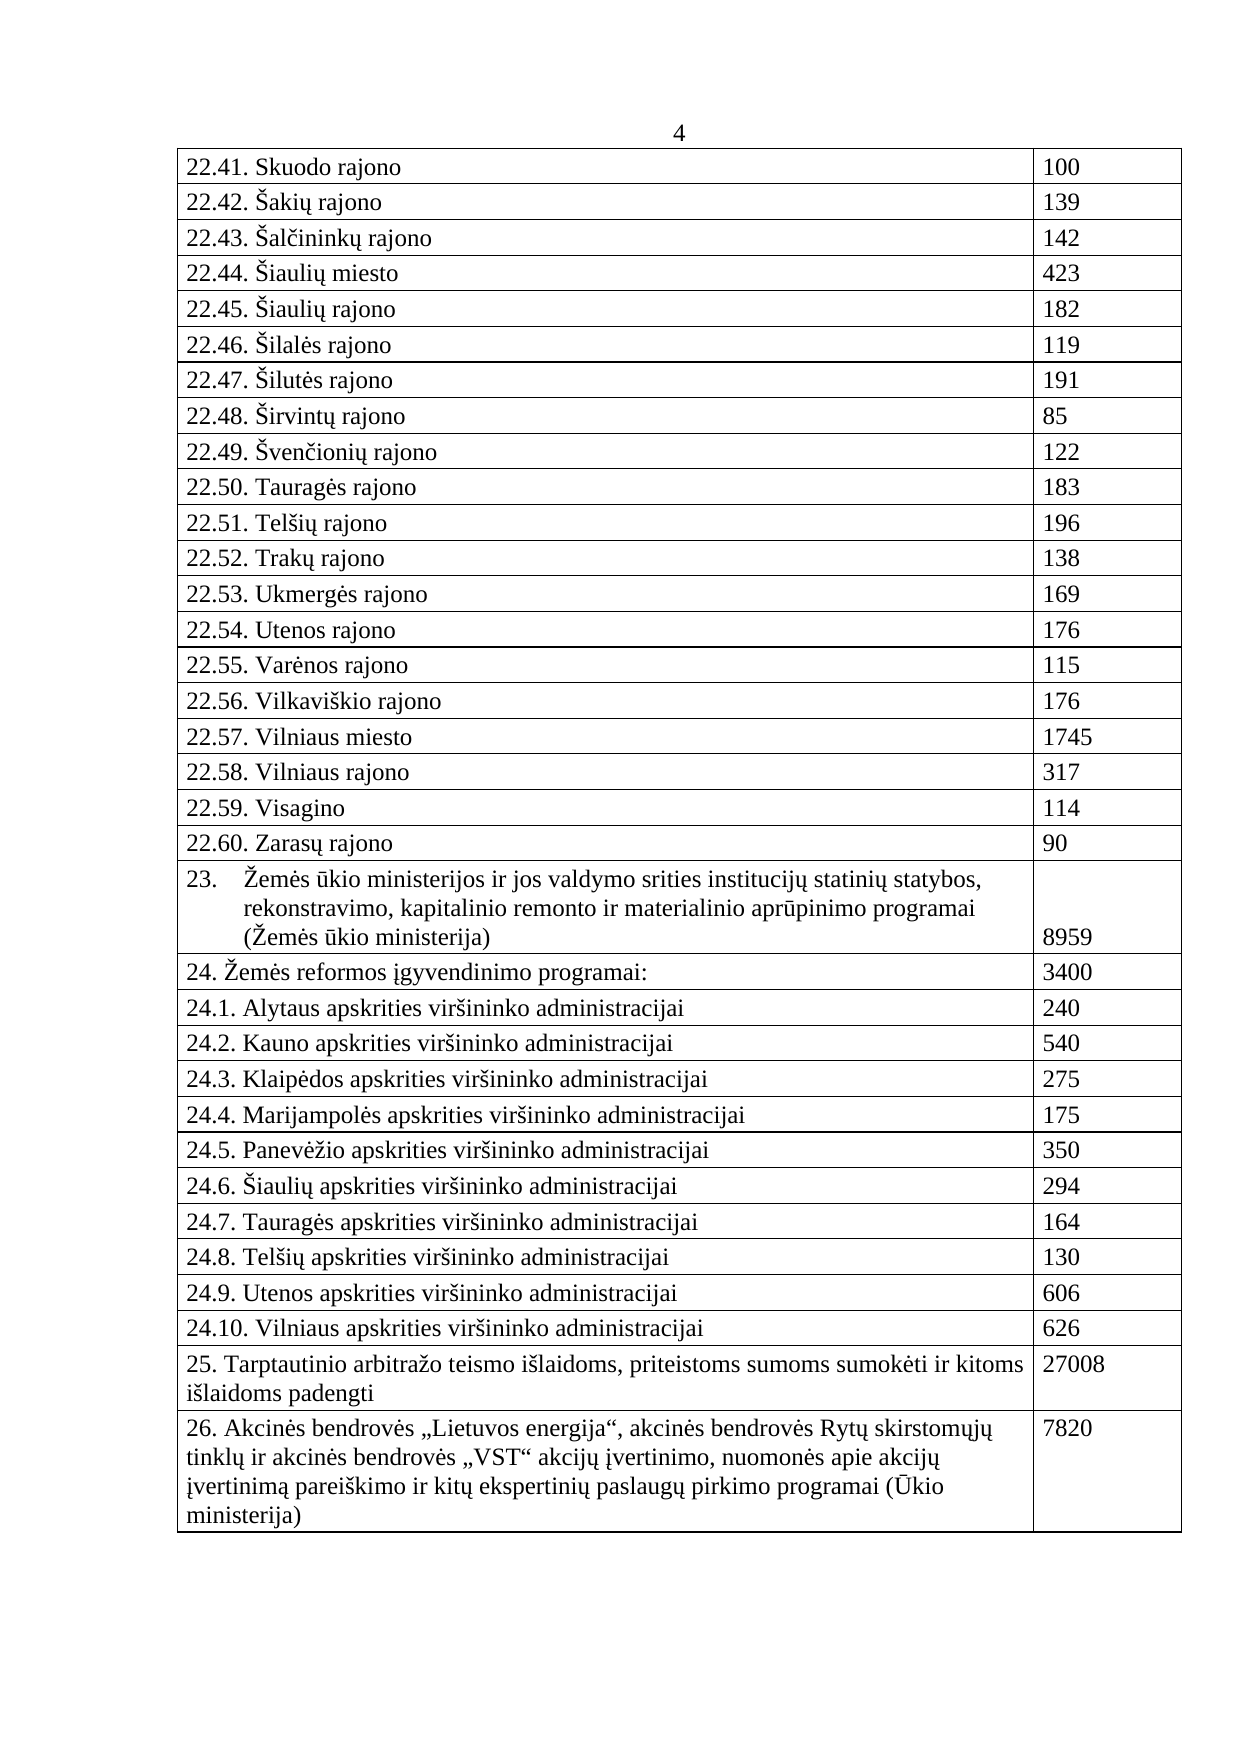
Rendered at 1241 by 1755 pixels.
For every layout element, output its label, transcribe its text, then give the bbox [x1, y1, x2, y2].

table_cell 27008 [1034, 1346, 1181, 1409]
table_cell 22.54. Utenos rajono [178, 612, 1033, 646]
table_cell 24.10. Vilniaus apskrities viršininko administracijai [178, 1311, 1033, 1345]
table_cell 24.9. Utenos apskrities viršininko administracijai [178, 1275, 1033, 1309]
table_cell 24.8. Telšių apskrities viršininko administracijai [178, 1239, 1033, 1274]
table_cell 90 [1034, 826, 1181, 860]
table_cell 24.3. Klaipėdos apskrities viršininko administracijai [178, 1061, 1033, 1096]
table_cell 196 [1034, 505, 1181, 539]
table_cell 130 [1034, 1239, 1181, 1274]
table_cell 22.52. Trakų rajono [178, 541, 1033, 575]
table_cell 164 [1034, 1204, 1181, 1238]
table_cell 606 [1034, 1275, 1181, 1309]
table_cell 183 [1034, 469, 1181, 504]
table_cell 115 [1034, 648, 1181, 682]
table_cell 176 [1034, 683, 1181, 718]
table_cell 317 [1034, 754, 1181, 789]
table_cell 22.47. Šilutės rajono [178, 363, 1033, 397]
table_cell 169 [1034, 576, 1181, 611]
table_cell 175 [1034, 1097, 1181, 1131]
table_cell 22.49. Švenčionių rajono [178, 434, 1033, 468]
table_cell 24.5. Panevėžio apskrities viršininko administracijai [178, 1133, 1033, 1167]
table_cell 24.1. Alytaus apskrities viršininko administracijai [178, 990, 1033, 1024]
table_cell 240 [1034, 990, 1181, 1024]
table_cell 24.7. Tauragės apskrities viršininko administracijai [178, 1204, 1033, 1238]
table_cell 7820 [1034, 1411, 1181, 1531]
table_cell 22.55. Varėnos rajono [178, 648, 1033, 682]
table_cell 22.53. Ukmergės rajono [178, 576, 1033, 611]
table_cell 22.44. Šiaulių miesto [178, 256, 1033, 290]
table_cell 540 [1034, 1026, 1181, 1060]
table_cell 22.58. Vilniaus rajono [178, 754, 1033, 789]
table_cell 22.50. Tauragės rajono [178, 469, 1033, 504]
table_cell 24.4. Marijampolės apskrities viršininko administracijai [178, 1097, 1033, 1131]
table_cell 24.6. Šiaulių apskrities viršininko administracijai [178, 1168, 1033, 1203]
table_cell 1745 [1034, 719, 1181, 753]
table_cell 3400 [1034, 954, 1181, 989]
table_cell 191 [1034, 363, 1181, 397]
table_cell 22.46. Šilalės rajono [178, 327, 1033, 361]
table_cell 22.45. Šiaulių rajono [178, 291, 1033, 326]
table_cell 626 [1034, 1311, 1181, 1345]
table_cell 138 [1034, 541, 1181, 575]
table_cell 22.56. Vilkaviškio rajono [178, 683, 1033, 718]
table_cell 23. Žemės ūkio ministerijos ir jos valdymo srities institucijų statinių statybos, rekonstravimo, kapitalinio remonto ir materialinio aprūpinimo programai (Žemės ūkio ministerija) [178, 861, 1033, 953]
table_cell 22.51. Telšių rajono [178, 505, 1033, 539]
table_cell 22.42. Šakių rajono [178, 184, 1033, 219]
table_cell 182 [1034, 291, 1181, 326]
table_cell 114 [1034, 790, 1181, 824]
table_cell 25. Tarptautinio arbitražo teismo išlaidoms, priteistoms sumoms sumokėti ir kitoms išlaidoms padengti [178, 1346, 1033, 1409]
table_cell 139 [1034, 184, 1181, 219]
table_cell 24.2. Kauno apskrities viršininko administracijai [178, 1026, 1033, 1060]
table_cell 423 [1034, 256, 1181, 290]
table_cell 275 [1034, 1061, 1181, 1096]
table_cell 142 [1034, 220, 1181, 254]
table_cell 8959 [1034, 861, 1181, 953]
table_cell 100 [1034, 149, 1181, 183]
table_cell 22.41. Skuodo rajono [178, 149, 1033, 183]
table_cell 350 [1034, 1133, 1181, 1167]
table_cell 22.59. Visagino [178, 790, 1033, 824]
table_cell 22.57. Vilniaus miesto [178, 719, 1033, 753]
table_cell 22.60. Zarasų rajono [178, 826, 1033, 860]
table_cell 22.48. Širvintų rajono [178, 398, 1033, 433]
table_cell 294 [1034, 1168, 1181, 1203]
table_cell 122 [1034, 434, 1181, 468]
table_cell 22.43. Šalčininkų rajono [178, 220, 1033, 254]
table_cell 85 [1034, 398, 1181, 433]
table_cell 24. Žemės reformos įgyvendinimo programai: [178, 954, 1033, 989]
table_cell 119 [1034, 327, 1181, 361]
table_cell 26. Akcinės bendrovės „Lietuvos energija“, akcinės bendrovės Rytų skirstomųjų tinklų ir akcinės bendrovės „VST“ akcijų įvertinimo, nuomonės apie akcijų įvertinimą pareiškimo ir kitų ekspertinių paslaugų pirkimo programai (Ūkio ministerija) [178, 1411, 1033, 1531]
table_cell 176 [1034, 612, 1181, 646]
